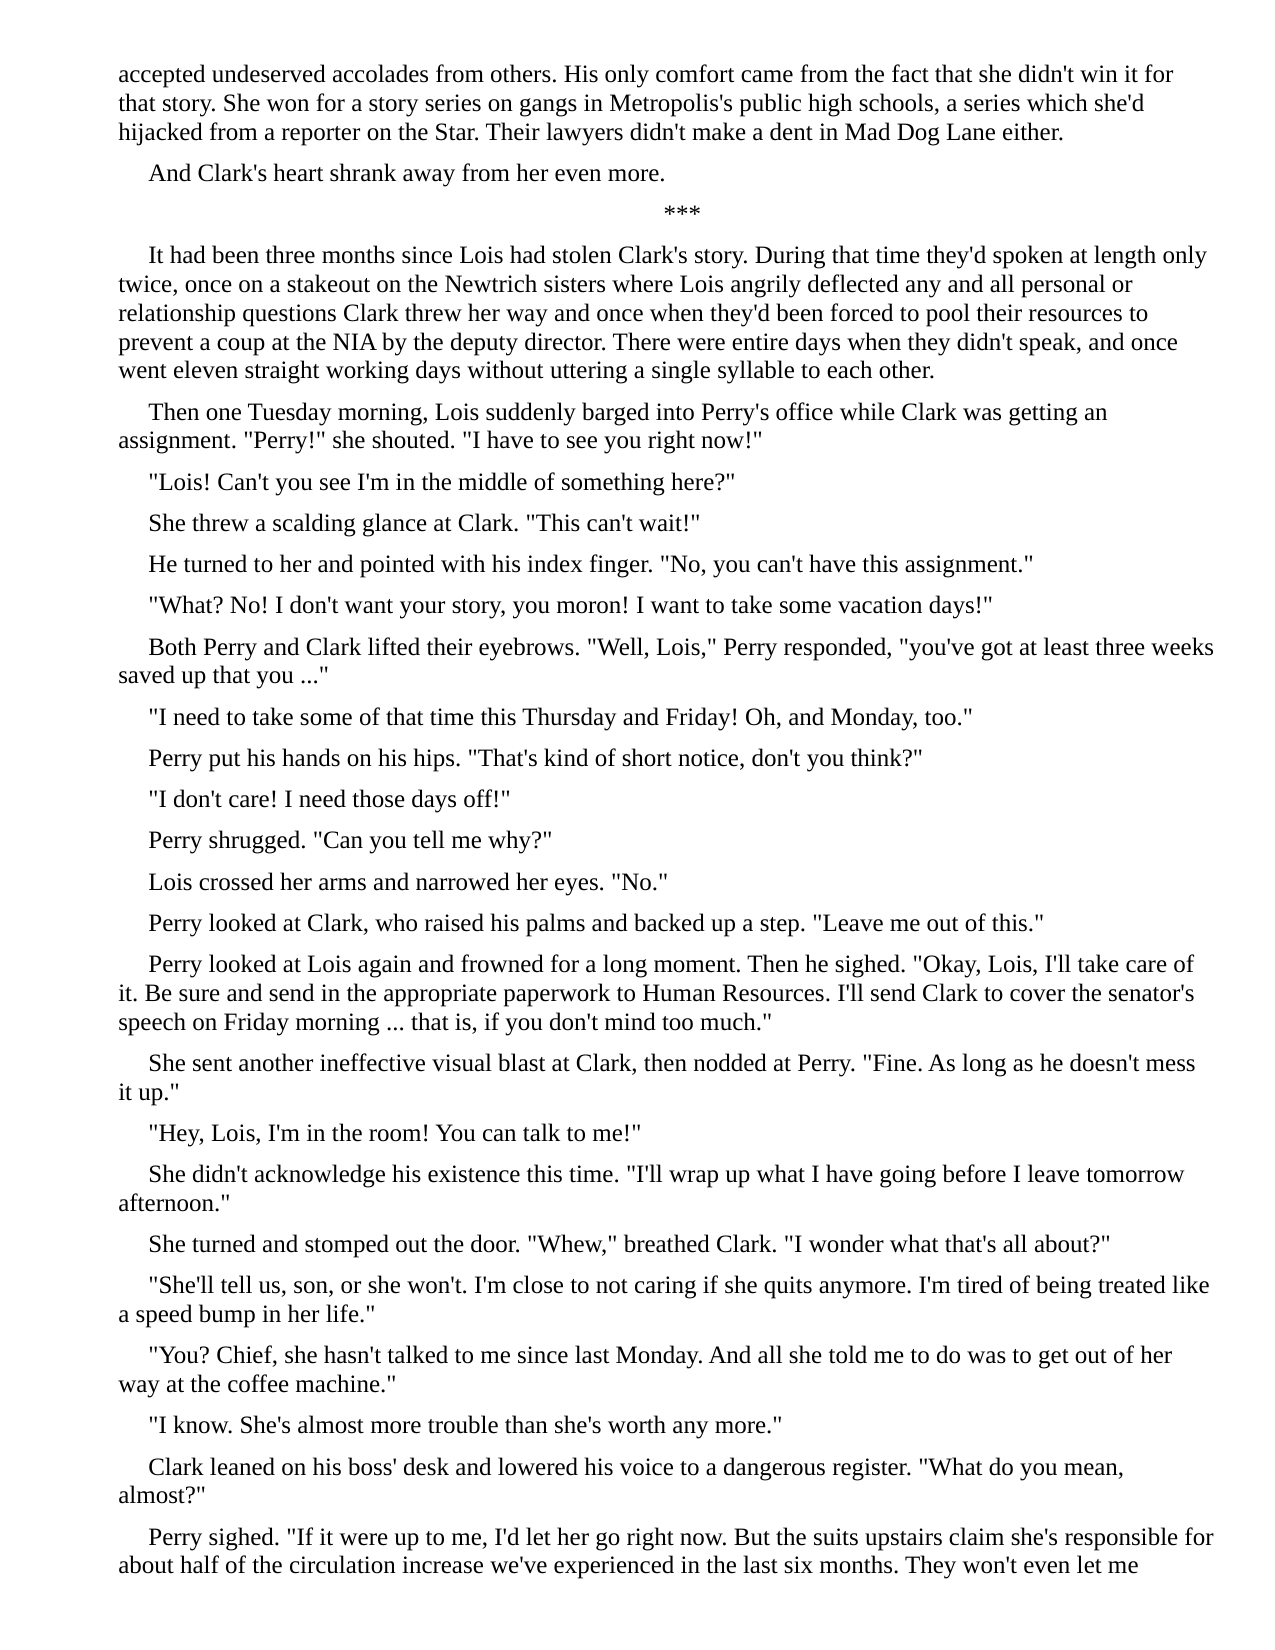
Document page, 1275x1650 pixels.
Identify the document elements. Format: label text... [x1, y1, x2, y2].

text "Lois! Can't you see I'm in the middle of something here?" [118, 467, 1216, 495]
text "She'll tell us, son, or she won't. I'm close to not caring if she quits anymore. I'm tired of being treated like a speed bump in her life." [118, 1270, 1216, 1328]
text Perry put his hands on his hips. "That's kind of short notice, don't you think?" [118, 743, 1216, 772]
text Perry looked at Lois again and frowned for a long moment. Then he sighed. "Okay, Lois, I'll take care of it. Be sure and send in the appropriate paperwork to Human Resources. I'll send Clark to cover the senator's speech on Friday morning ... that is, if you don't mind too much." [118, 949, 1216, 1035]
text He turned to her and pointed with his index finger. "No, you can't have this assignment." [118, 549, 1216, 578]
text accepted undeserved accolades from others. His only comfort came from the fact that she didn't win it for that story. She won for a story series on gangs in Metropolis's public high schools, a series which she'd hijacked from a reporter on the Star. Their lawyers didn't make a dent in Mad Dog Lane either. [118, 59, 1216, 145]
text Perry sighed. "If it were up to me, I'd let her go right now. But the suits upstairs claim she's responsible for about half of the circulation increase we've experienced in the last six months. They won't even let me [118, 1522, 1216, 1579]
text Lois crossed her arms and narrowed her eyes. "No." [118, 867, 1216, 895]
text Then one Tuesday morning, Lois suddenly barged into Perry's office while Clark was getting an assignment. "Perry!" she shouted. "I have to see you right now!" [118, 397, 1216, 454]
text "What? No! I don't want your story, you moron! I want to take some vacation days!" [118, 590, 1216, 619]
text "You? Chief, she hasn't talked to me since last Monday. And all she told me to do was to get out of her way at the coffee machine." [118, 1340, 1216, 1398]
text She turned and stomped out the door. "Whew," breathed Clark. "I wonder what that's all about?" [118, 1229, 1216, 1258]
text She threw a scalding glance at Clark. "This can't wait!" [118, 508, 1216, 537]
text "I don't care! I need those days off!" [118, 784, 1216, 813]
text "I know. She's almost more trouble than she's worth any more." [118, 1410, 1216, 1439]
text "I need to take some of that time this Thursday and Friday! Oh, and Monday, too." [118, 702, 1216, 730]
text And Clark's heart shrank away from her even more. [118, 158, 1216, 187]
text *** [118, 199, 1216, 228]
text Clark leaned on his boss' desk and lowered his voice to a dangerous register. "What do you mean, almost?" [118, 1452, 1216, 1509]
text She didn't acknowledge his existence this time. "I'll wrap up what I have going before I leave tomorrow afternoon." [118, 1159, 1216, 1217]
text "Hey, Lois, I'm in the room! You can talk to me!" [118, 1118, 1216, 1147]
text Perry shrugged. "Can you tell me why?" [118, 825, 1216, 854]
text Perry looked at Clark, who raised his palms and backed up a step. "Leave me out of this." [118, 908, 1216, 937]
text It had been three months since Lois had stolen Clark's story. During that time they'd spoken at length only twice, once on a stakeout on the Newtrich sisters where Lois angrily deflected any and all personal or relationship questions Clark threw her way and once when they'd been forced to pool their resources to prevent a coup at the NIA by the deputy director. There were entire days when they didn't speak, and once went eleven straight working days without uttering a single syllable to each other. [118, 240, 1216, 384]
text She sent another ineffective visual blast at Clark, then nodded at Perry. "Fine. As long as he doesn't mess it up." [118, 1048, 1216, 1105]
text Both Perry and Clark lifted their eyebrows. "Well, Lois," Perry responded, "you've got at least three weeks saved up that you ..." [118, 632, 1216, 689]
